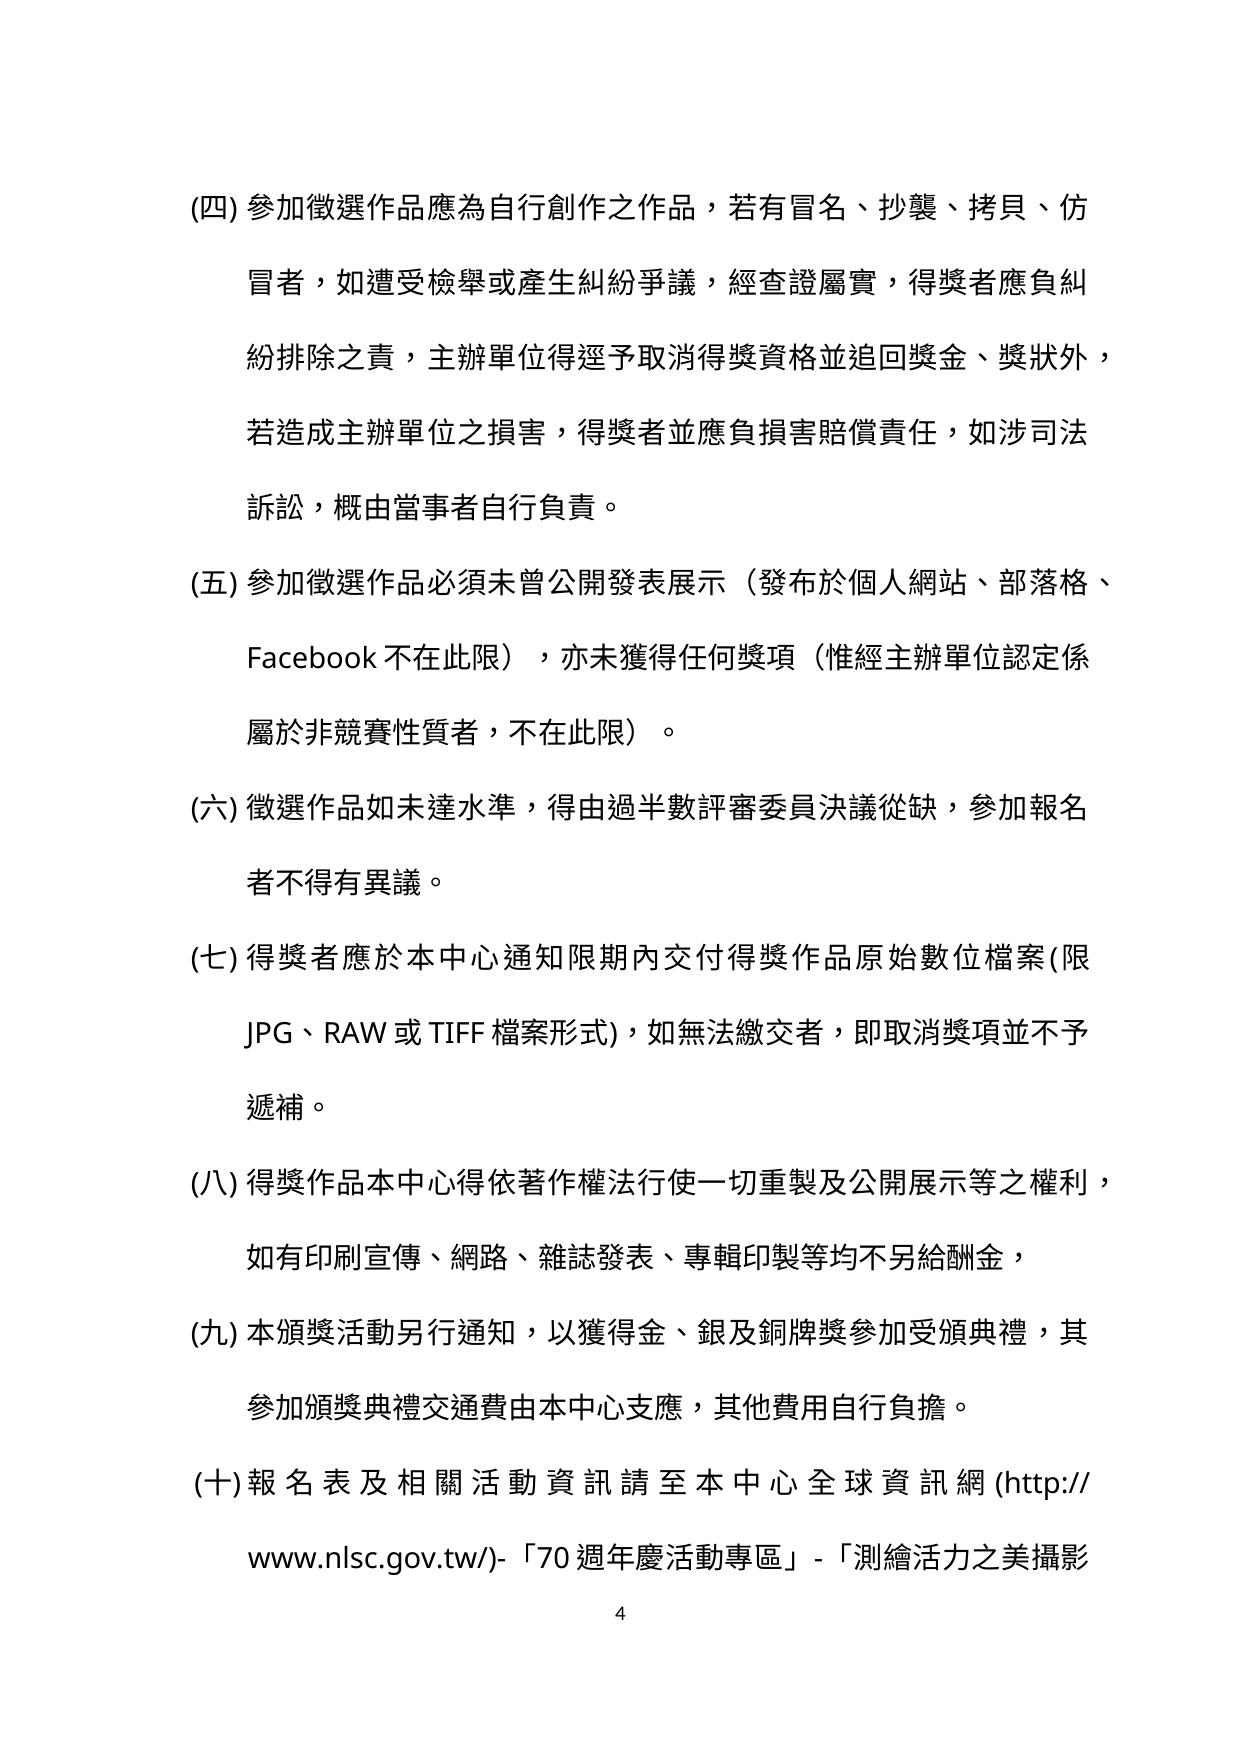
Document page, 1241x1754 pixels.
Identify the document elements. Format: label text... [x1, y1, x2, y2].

list 本頒獎活動另行通知，以獲得金、銀及銅牌獎參加受頒典禮，其參加頒獎典禮交通費由本中心支應，其他費用自行負擔。 [191, 1287, 1090, 1437]
list 報名表及相關活動資訊請至本中心全球資訊網(http://www.nlsc.gov.tw/)-「70週年慶活動專區」-「測繪活力之美攝影 [194, 1437, 1090, 1587]
list 得獎作品本中心得依著作權法行使一切重製及公開展示等之權利，如有印刷宣傳、網路、雜誌發表、專輯印製等均不另給酬金， [191, 1137, 1090, 1287]
list 參加徵選作品必須未曾公開發表展示（發布於個人網站、部落格、Facebook不在此限），亦未獲得任何獎項（惟經主辦單位認定係屬於非競賽性質者，不在此限）。 [191, 537, 1090, 762]
list 徵選作品如未達水準，得由過半數評審委員決議從缺，參加報名者不得有異議。 [191, 762, 1090, 912]
list 得獎者應於本中心通知限期內交付得獎作品原始數位檔案(限JPG、RAW或TIFF檔案形式)，如無法繳交者，即取消獎項並不予遞補。 [191, 912, 1090, 1137]
list 參加徵選作品應為自行創作之作品，若有冒名、抄襲、拷貝、仿冒者，如遭受檢舉或產生糾紛爭議，經查證屬實，得獎者應負糾紛排除之責，主辦單位得逕予取消得獎資格並追回獎金、獎狀外，若造成主辦單位之損害，得獎者並應負損害賠償責任，如涉司法訴訟，概由當事者自行負責。 [191, 162, 1090, 537]
